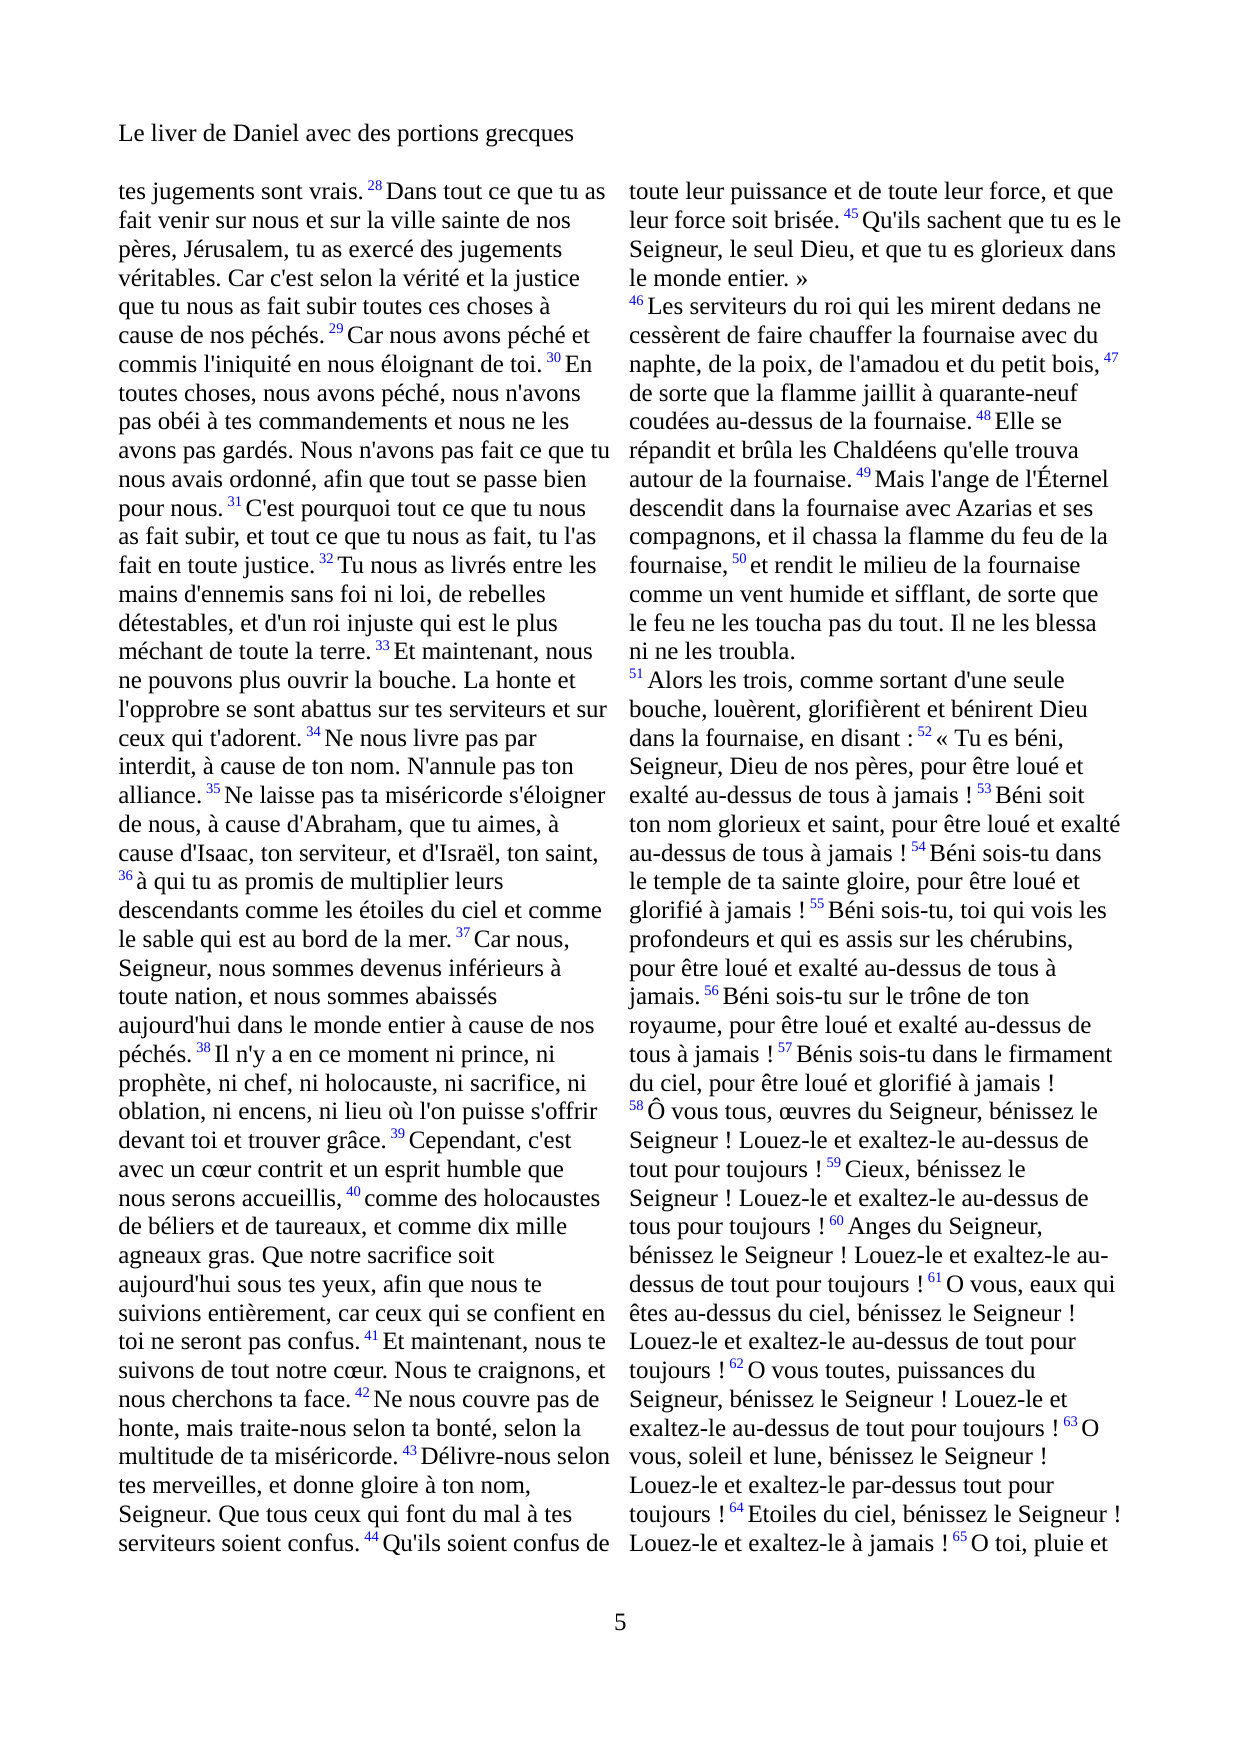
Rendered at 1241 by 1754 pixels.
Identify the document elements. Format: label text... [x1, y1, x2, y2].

text toute leur puissance et de toute leur force, et que leur force soit brisée. 45 Qu'ils sachent que tu es le Seigneur, le seul Dieu, et que tu es glorieux dans le monde entier. » [629, 176, 1122, 291]
text 51 Alors les trois, comme sortant d'une seule bouche, louèrent, glorifièrent et bénirent Dieu dans la fournaise, en disant : 52 « Tu es béni, Seigneur, Dieu de nos pères, pour être loué et exalté au-dessus de tous à jamais ! 53 Béni soit ton nom glorieux et saint, pour être loué et exalté au-dessus de tous à jamais ! 54 Béni sois-tu dans le temple de ta sainte gloire, pour être loué et glorifié à jamais ! 55 Béni sois-tu, toi qui vois les profondeurs et qui es assis sur les chérubins, pour être loué et exalté au-dessus de tous à jamais. 56 Béni sois-tu sur le trône de ton royaume, pour être loué et exalté au-dessus de tous à jamais ! 57 Bénis sois-tu dans le firmament du ciel, pour être loué et glorifié à jamais ! [629, 665, 1122, 1096]
text 46 Les serviteurs du roi qui les mirent dedans ne cessèrent de faire chauffer la fournaise avec du naphte, de la poix, de l'amadou et du petit bois, 47 de sorte que la flamme jaillit à quarante-neuf coudées au-dessus de la fournaise. 48 Elle se répandit et brûla les Chaldéens qu'elle trouva autour de la fournaise. 49 Mais l'ange de l'Éternel descendit dans la fournaise avec Azarias et ses compagnons, et il chassa la flamme du feu de la fournaise, 50 et rendit le milieu de la fournaise comme un vent humide et sifflant, de sorte que le feu ne les toucha pas du tout. Il ne les blessa ni ne les troubla. [629, 291, 1122, 665]
text 58 Ô vous tous, œuvres du Seigneur, bénissez le Seigneur ! Louez-le et exaltez-le au-dessus de tout pour toujours ! 59 Cieux, bénissez le Seigneur ! Louez-le et exaltez-le au-dessus de tous pour toujours ! 60 Anges du Seigneur, bénissez le Seigneur ! Louez-le et exaltez-le au-dessus de tout pour toujours ! 61 O vous, eaux qui êtes au-dessus du ciel, bénissez le Seigneur ! Louez-le et exaltez-le au-dessus de tout pour toujours ! 62 O vous toutes, puissances du Seigneur, bénissez le Seigneur ! Louez-le et exaltez-le au-dessus de tout pour toujours ! 63 O vous, soleil et lune, bénissez le Seigneur ! Louez-le et exaltez-le par-dessus tout pour toujours ! 64 Etoiles du ciel, bénissez le Seigneur ! Louez-le et exaltez-le à jamais ! 65 O toi, pluie et [629, 1096, 1122, 1556]
text tes jugements sont vrais. 28 Dans tout ce que tu as fait venir sur nous et sur la ville sainte de nos pères, Jérusalem, tu as exercé des jugements véritables. Car c'est selon la vérité et la justice que tu nous as fait subir toutes ces choses à cause de nos péchés. 29 Car nous avons péché et commis l'iniquité en nous éloignant de toi. 30 En toutes choses, nous avons péché, nous n'avons pas obéi à tes commandements et nous ne les avons pas gardés. Nous n'avons pas fait ce que tu nous avais ordonné, afin que tout se passe bien pour nous. 31 C'est pourquoi tout ce que tu nous as fait subir, et tout ce que tu nous as fait, tu l'as fait en toute justice. 32 Tu nous as livrés entre les mains d'ennemis sans foi ni loi, de rebelles détestables, et d'un roi injuste qui est le plus méchant de toute la terre. 33 Et maintenant, nous ne pouvons plus ouvrir la bouche. La honte et l'opprobre se sont abattus sur tes serviteurs et sur ceux qui t'adorent. 34 Ne nous livre pas par interdit, à cause de ton nom. N'annule pas ton alliance. 35 Ne laisse pas ta miséricorde s'éloigner de nous, à cause d'Abraham, que tu aimes, à cause d'Isaac, ton serviteur, et d'Israël, ton saint, 36 à qui tu as promis de multiplier leurs descendants comme les étoiles du ciel et comme le sable qui est au bord de la mer. 37 Car nous, Seigneur, nous sommes devenus inférieurs à toute nation, et nous sommes abaissés aujourd'hui dans le monde entier à cause de nos péchés. 38 Il n'y a en ce moment ni prince, ni prophète, ni chef, ni holocauste, ni sacrifice, ni oblation, ni encens, ni lieu où l'on puisse s'offrir devant toi et trouver grâce. 39 Cependant, c'est avec un cœur contrit et un esprit humble que nous serons accueillis, 40 comme des holocaustes de béliers et de taureaux, et comme dix mille agneaux gras. Que notre sacrifice soit aujourd'hui sous tes yeux, afin que nous te suivions entièrement, car ceux qui se confient en toi ne seront pas confus. 41 Et maintenant, nous te suivons de tout notre cœur. Nous te craignons, et nous cherchons ta face. 42 Ne nous couvre pas de honte, mais traite-nous selon ta bonté, selon la multitude de ta miséricorde. 43 Délivre-nous selon tes merveilles, et donne gloire à ton nom, Seigneur. Que tous ceux qui font du mal à tes serviteurs soient confus. 44 Qu'ils soient confus de [118, 176, 611, 1556]
